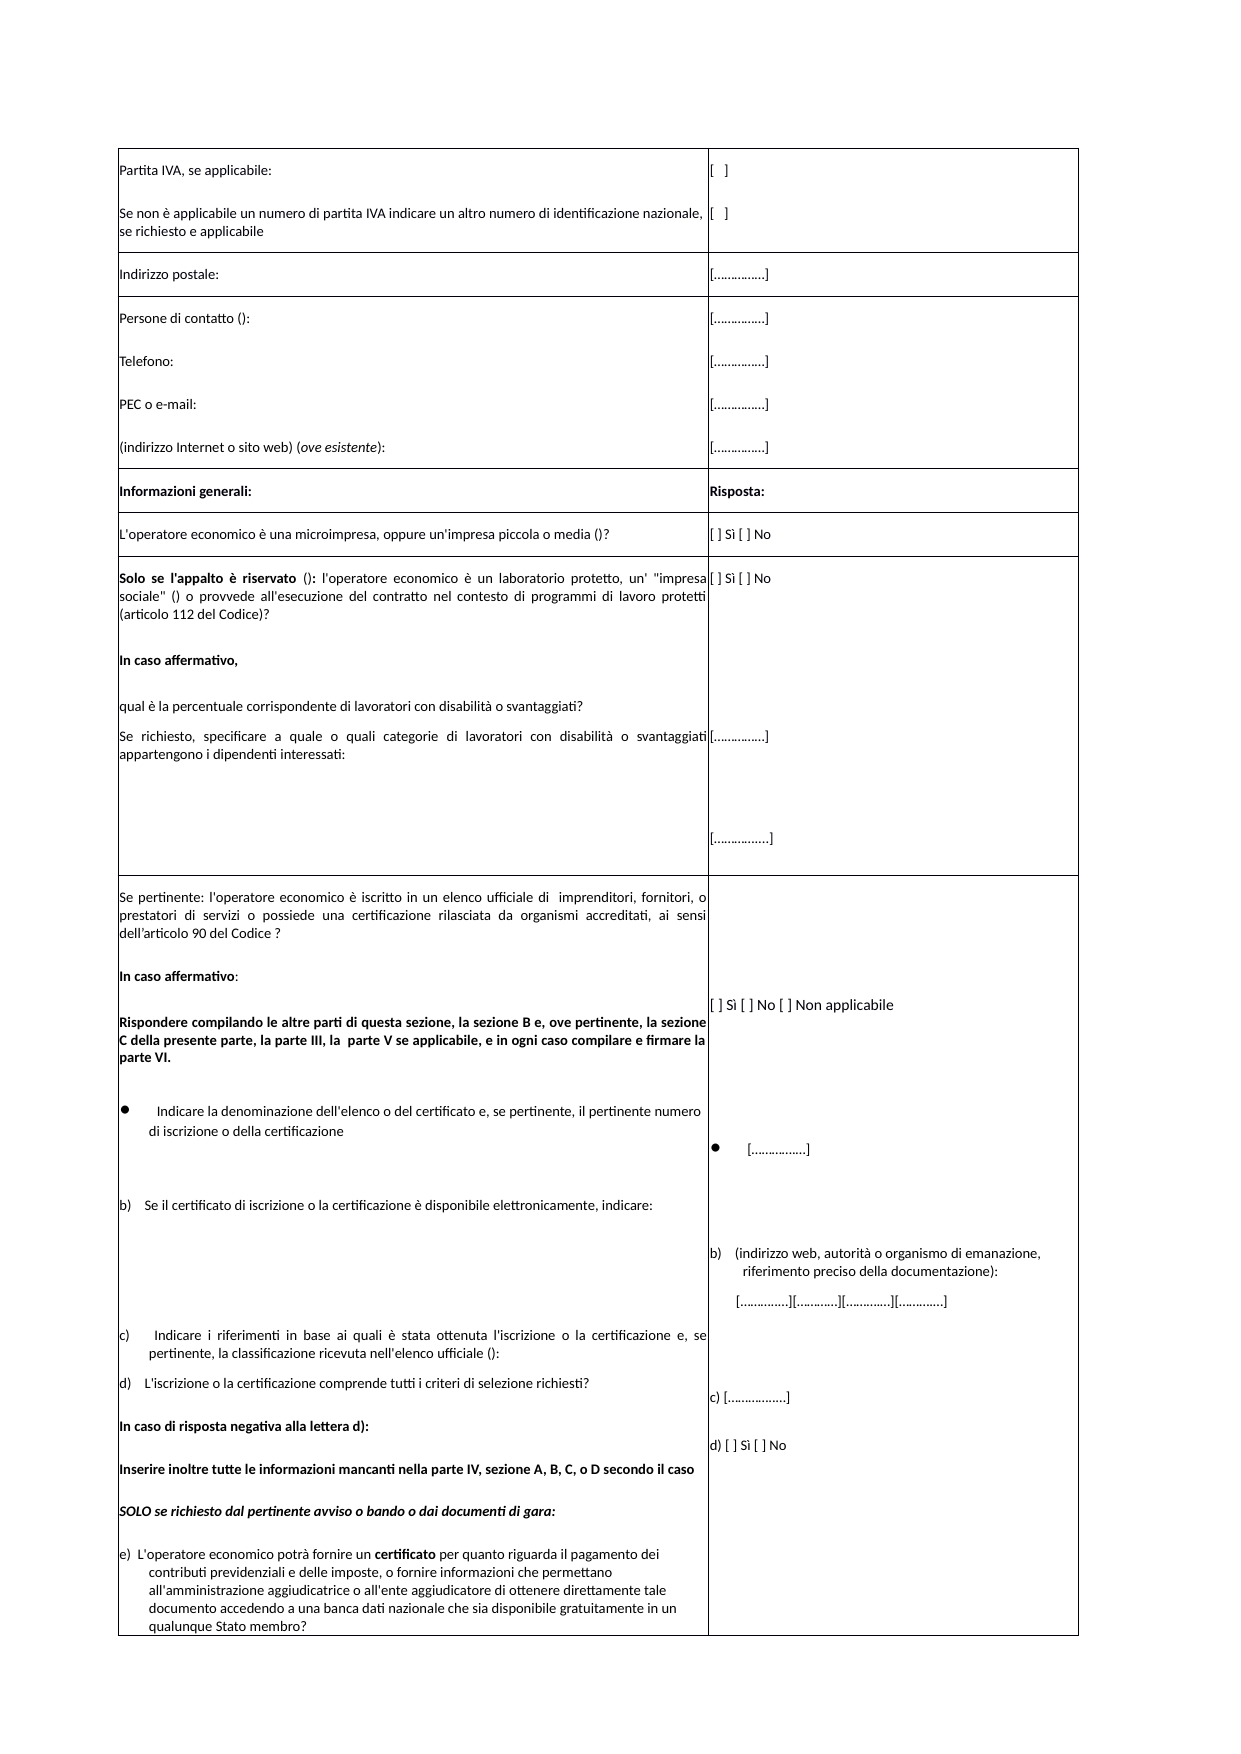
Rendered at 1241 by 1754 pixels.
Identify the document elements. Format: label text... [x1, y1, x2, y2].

table_cell [ ] Sì [ ] No [ ] Non applicabile [………….…] b) (indirizzo web, autorità o organismo di emanazione, riferimento preciso della documentazione): [………..…][…………][……….…][……….…] c) […………..…] d) [ ] Sì [ ] No [709, 876, 1078, 1634]
table_cell Partita IVA, se applicabile: Se non è applicabile un numero di partita IVA indicare un altro numero di identificazione nazionale, se richiesto e applicabile [119, 149, 708, 252]
table_cell Informazioni generali: [119, 469, 708, 512]
table_cell Risposta: [709, 469, 1078, 512]
table_cell [ ] [ ] [709, 149, 1078, 252]
table_cell [……………] [……………] [……………] [……………] [709, 297, 1078, 468]
table_cell [……………] [709, 253, 1078, 296]
table_cell L'operatore economico è una microimpresa, oppure un'impresa piccola o media ()? [119, 513, 708, 556]
table_cell Indirizzo postale: [119, 253, 708, 296]
table_cell [ ] Sì [ ] No [709, 513, 1078, 556]
table_cell [ ] Sì [ ] No [……………] […………....] [709, 557, 1078, 875]
table_cell Solo se l'appalto è riservato (): l'operatore economico è un laboratorio protetto, un' "impresa sociale" () o provvede all'esecuzione del contratto nel contesto di programmi di lavoro protetti (articolo 112 del Codice)? In caso affermativo, qual è la percentuale corrispondente di lavoratori con disabilità o svantaggiati? Se richiesto, specificare a quale o quali categorie di lavoratori con disabilità o svantaggiati appartengono i dipendenti interessati: [119, 557, 708, 875]
table_cell Se pertinente: l'operatore economico è iscritto in un elenco ufficiale di imprenditori, fornitori, o prestatori di servizi o possiede una certificazione rilasciata da organismi accreditati, ai sensi dell’articolo 90 del Codice ? In caso affermativo: Rispondere compilando le altre parti di questa sezione, la sezione B e, ove pertinente, la sezione C della presente parte, la parte III, la parte V se applicabile, e in ogni caso compilare e firmare la parte VI. Indicare la denominazione dell'elenco o del certificato e, se pertinente, il pertinente numero di iscrizione o della certificazione b) Se il certificato di iscrizione o la certificazione è disponibile elettronicamente, indicare: c) Indicare i riferimenti in base ai quali è stata ottenuta l'iscrizione o la certificazione e, se pertinente, la classificazione ricevuta nell'elenco ufficiale (): d) L'iscrizione o la certificazione comprende tutti i criteri di selezione richiesti? In caso di risposta negativa alla lettera d): Inserire inoltre tutte le informazioni mancanti nella parte IV, sezione A, B, C, o D secondo il caso SOLO se richiesto dal pertinente avviso o bando o dai documenti di gara: e) L'operatore economico potrà fornire un certificato per quanto riguarda il pagamento dei contributi previdenziali e delle imposte, o fornire informazioni che permettano all'amministrazione aggiudicatrice o all'ente aggiudicatore di ottenere direttamente tale documento accedendo a una banca dati nazionale che sia disponibile gratuitamente in un qualunque Stato membro? Se la documentazione pertinente è disponibile elettronicamente, indicare: [119, 876, 708, 1634]
table_cell Persone di contatto (): Telefono: PEC o e-mail: (indirizzo Internet o sito web) (ove esistente): [119, 297, 708, 468]
